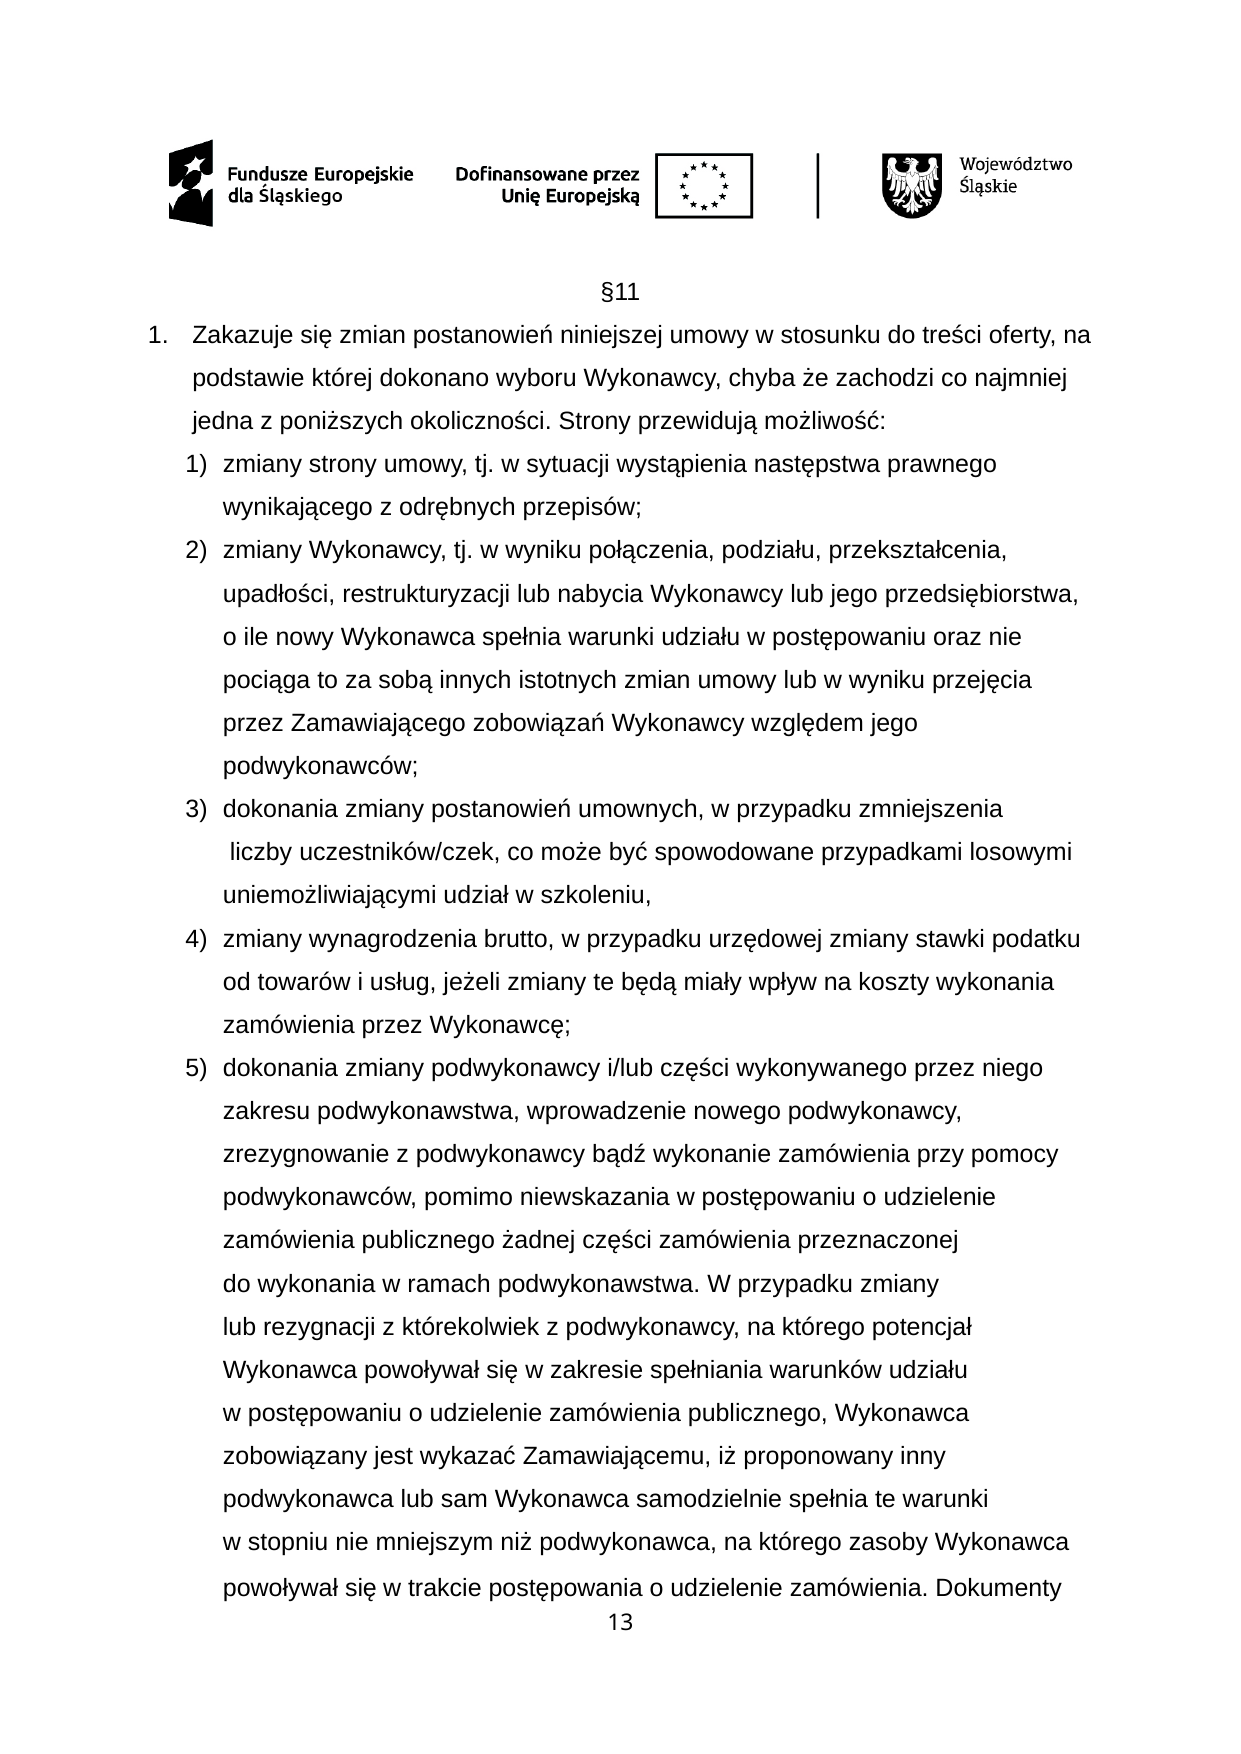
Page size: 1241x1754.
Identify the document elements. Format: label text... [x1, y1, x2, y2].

list Zakazuje się zmian postanowień niniejszej umowy w stosunku do treści oferty, na podstawie której dokonano wyboru Wykonawcy, chyba że zachodzi co najmniej jedna z poniższych okoliczności. Strony przewidują możliwość: [148, 320, 1093, 435]
list dokonania zmiany podwykonawcy i/lub części wykonywanego przez niego zakresu podwykonawstwa, wprowadzenie nowego podwykonawcy, zrezygnowanie z podwykonawcy bądź wykonanie zamówienia przy pomocy podwykonawców, pomimo niewskazania w postępowaniu o udzielenie zamówienia publicznego żadnej części zamówienia przeznaczonej do wykonania w ramach podwykonawstwa. W przypadku zmiany lub rezygnacji z którekolwiek z podwykonawcy, na którego potencjał Wykonawca powoływał się w zakresie spełniania warunków udziału w postępowaniu o udzielenie zamówienia publicznego, Wykonawca zobowiązany jest wykazać Zamawiającemu, iż proponowany inny podwykonawca lub sam Wykonawca samodzielnie spełnia te warunki w stopniu nie mniejszym niż podwykonawca, na którego zasoby Wykonawca powoływał się w trakcie postępowania o udzielenie zamówienia. Dokumenty [185, 1053, 1093, 1603]
list zmiany Wykonawcy, tj. w wyniku połączenia, podziału, przekształcenia, upadłości, restrukturyzacji lub nabycia Wykonawcy lub jego przedsiębiorstwa, o ile nowy Wykonawca spełnia warunki udziału w postępowaniu oraz nie pociąga to za sobą innych istotnych zmian umowy lub w wyniku przejęcia przez Zamawiającego zobowiązań Wykonawcy względem jego podwykonawców; [185, 536, 1093, 780]
list dokonania zmiany postanowień umownych, w przypadku zmniejszenia liczby uczestników/czek, co może być spowodowane przypadkami losowymi uniemożliwiającymi udział w szkoleniu, [185, 794, 1093, 909]
list zmiany wynagrodzenia brutto, w przypadku urzędowej zmiany stawki podatku od towarów i usług, jeżeli zmiany te będą miały wpływ na koszty wykonania zamówienia przez Wykonawcę; [185, 924, 1093, 1039]
list zmiany strony umowy, tj. w sytuacji wystąpienia następstwa prawnego wynikającego z odrębnych przepisów; [185, 449, 1093, 521]
text §11 [148, 277, 1093, 306]
